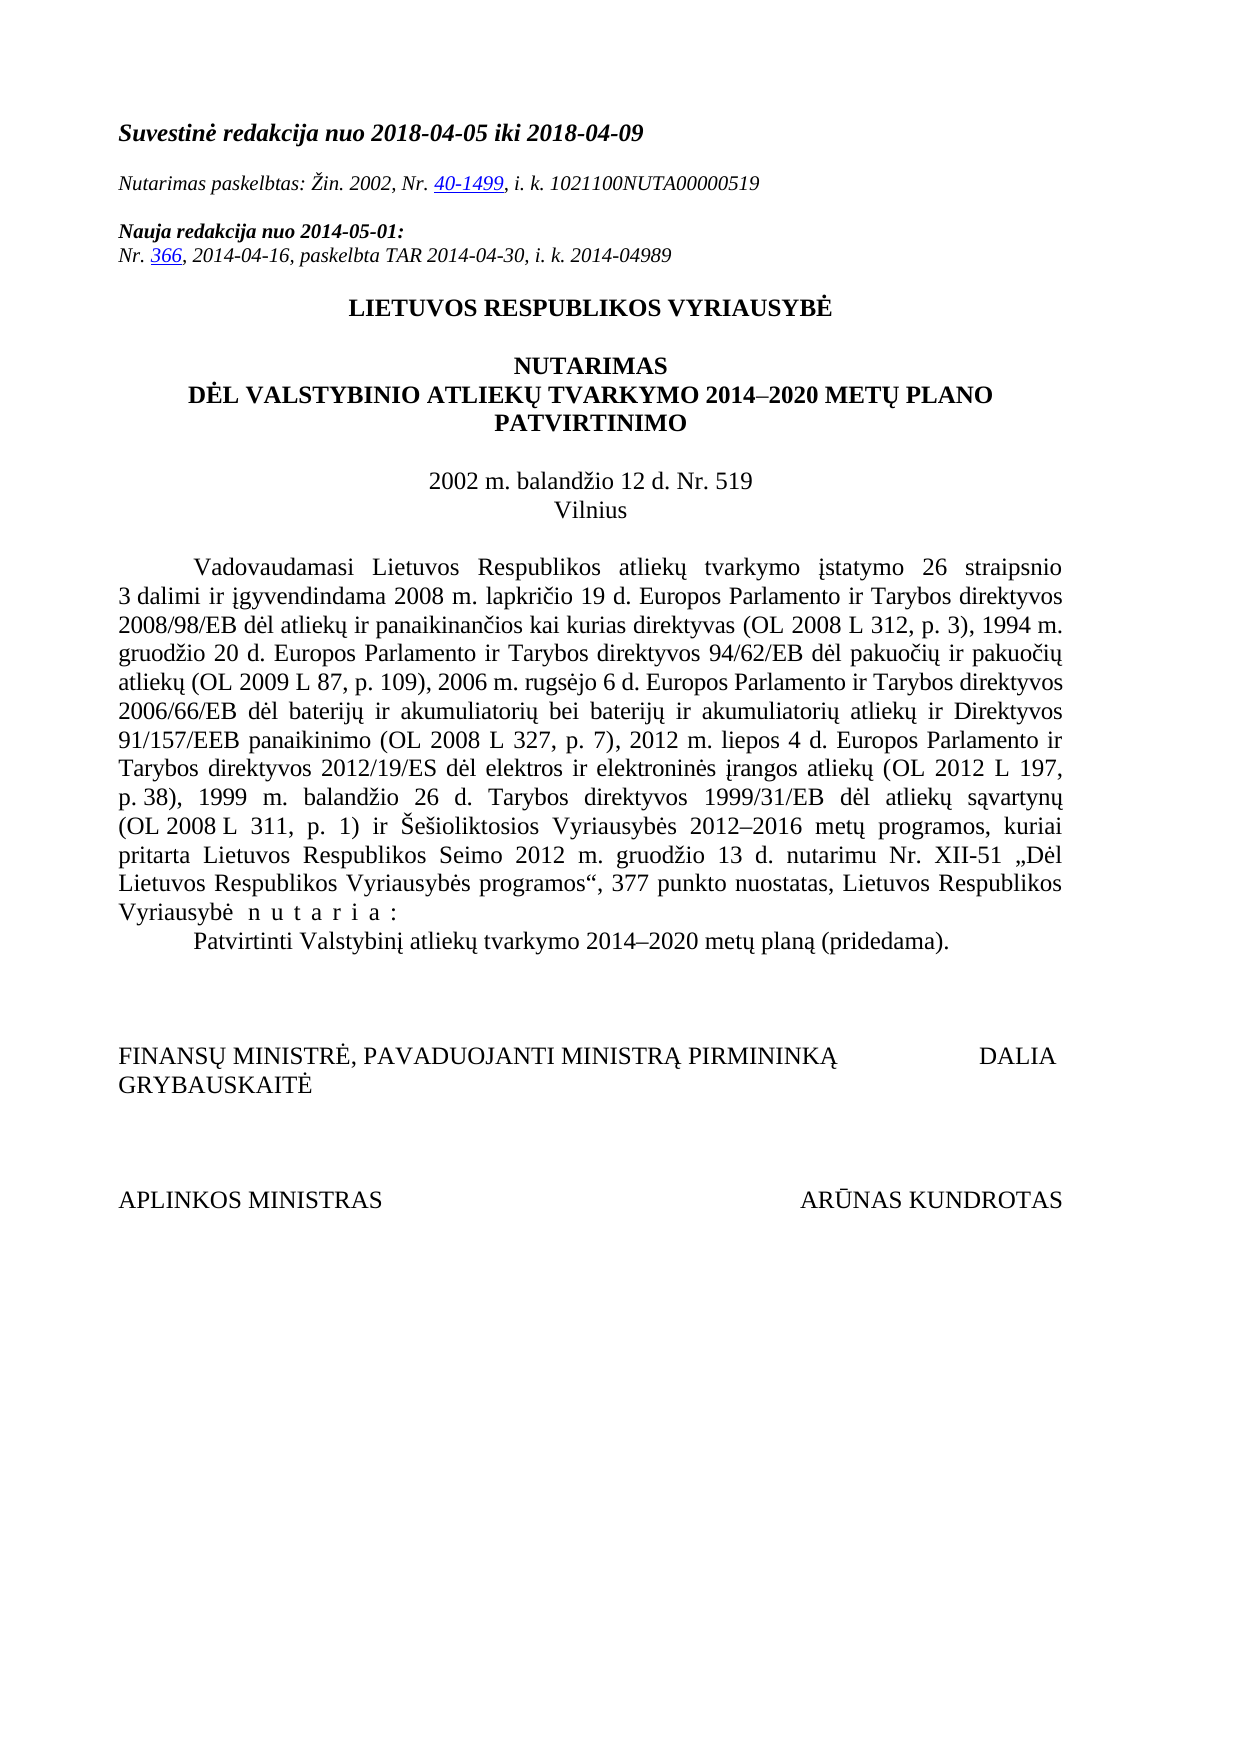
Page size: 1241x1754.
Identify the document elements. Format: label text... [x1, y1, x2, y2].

text 2002 m. balandžio 12 d. Nr. 519 [118, 466, 1063, 495]
text Patvirtinti Valstybinį atliekų tvarkymo 2014–2020 metų planą (pridedama). [118, 926, 1063, 955]
text Finansų ministrė, pavaduojanti Ministrą Pirmininką Dalia Grybauskaitė [118, 1041, 1063, 1098]
text Vadovaudamasi Lietuvos Respublikos atliekų tvarkymo įstatymo 26 straipsnio 3 dalimi ir įgyvendindama 2008 m. lapkričio 19 d. Europos Parlamento ir Tarybos direktyvos 2008/98/EB dėl atliekų ir panaikinančios kai kurias direktyvas (OL 2008 L 312, p. 3), 1994 m. gruodžio 20 d. Europos Parlamento ir Tarybos direktyvos 94/62/EB dėl pakuočių ir pakuočių atliekų (OL 2009 L 87, p. 109), 2006 m. rugsėjo 6 d. Europos Parlamento ir Tarybos direktyvos 2006/66/EB dėl baterijų ir akumuliatorių bei baterijų ir akumuliatorių atliekų ir Direktyvos 91/157/EEB panaikinimo (OL 2008 L 327, p. 7), 2012 m. liepos 4 d. Europos Parlamento ir Tarybos direktyvos 2012/19/ES dėl elektros ir elektroninės įrangos atliekų (OL 2012 L 197, p. 38), 1999 m. balandžio 26 d. Tarybos direktyvos 1999/31/EB dėl atliekų sąvartynų (OL 2008 L 311, p. 1) ir Šešioliktosios Vyriausybės 2012–2016 metų programos, kuriai pritarta Lietuvos Respublikos Seimo 2012 m. gruodžio 13 d. nutarimu Nr. XII-51 „Dėl Lietuvos Respublikos Vyriausybės programos“, 377 punkto nuostatas, Lietuvos Respublikos Vyriausybė nutaria: [118, 552, 1063, 926]
text Nr. 366, 2014-04-16, paskelbta TAR 2014-04-30, i. k. 2014-04989 [118, 243, 1063, 267]
text LIETUVOS RESPUBLIKOS VYRIAUSYBĖ [118, 293, 1063, 322]
text Nutarimas paskelbtas: Žin. 2002, Nr. 40-1499, i. k. 1021100NUTA00000519 [118, 171, 1063, 195]
text NUTARIMAS [118, 351, 1063, 380]
text DĖL VALSTYBINIO ATLIEKŲ TVARKYMO 2014–2020 METŲ PLANO PATVIRTINIMO [118, 380, 1063, 437]
text Vilnius [118, 495, 1063, 523]
text Suvestinė redakcija nuo 2018-04-05 iki 2018-04-09 [118, 118, 1063, 147]
text Nauja redakcija nuo 2014-05-01: [118, 219, 1063, 243]
text Aplinkos ministras Arūnas Kundrotas [118, 1185, 1063, 1213]
